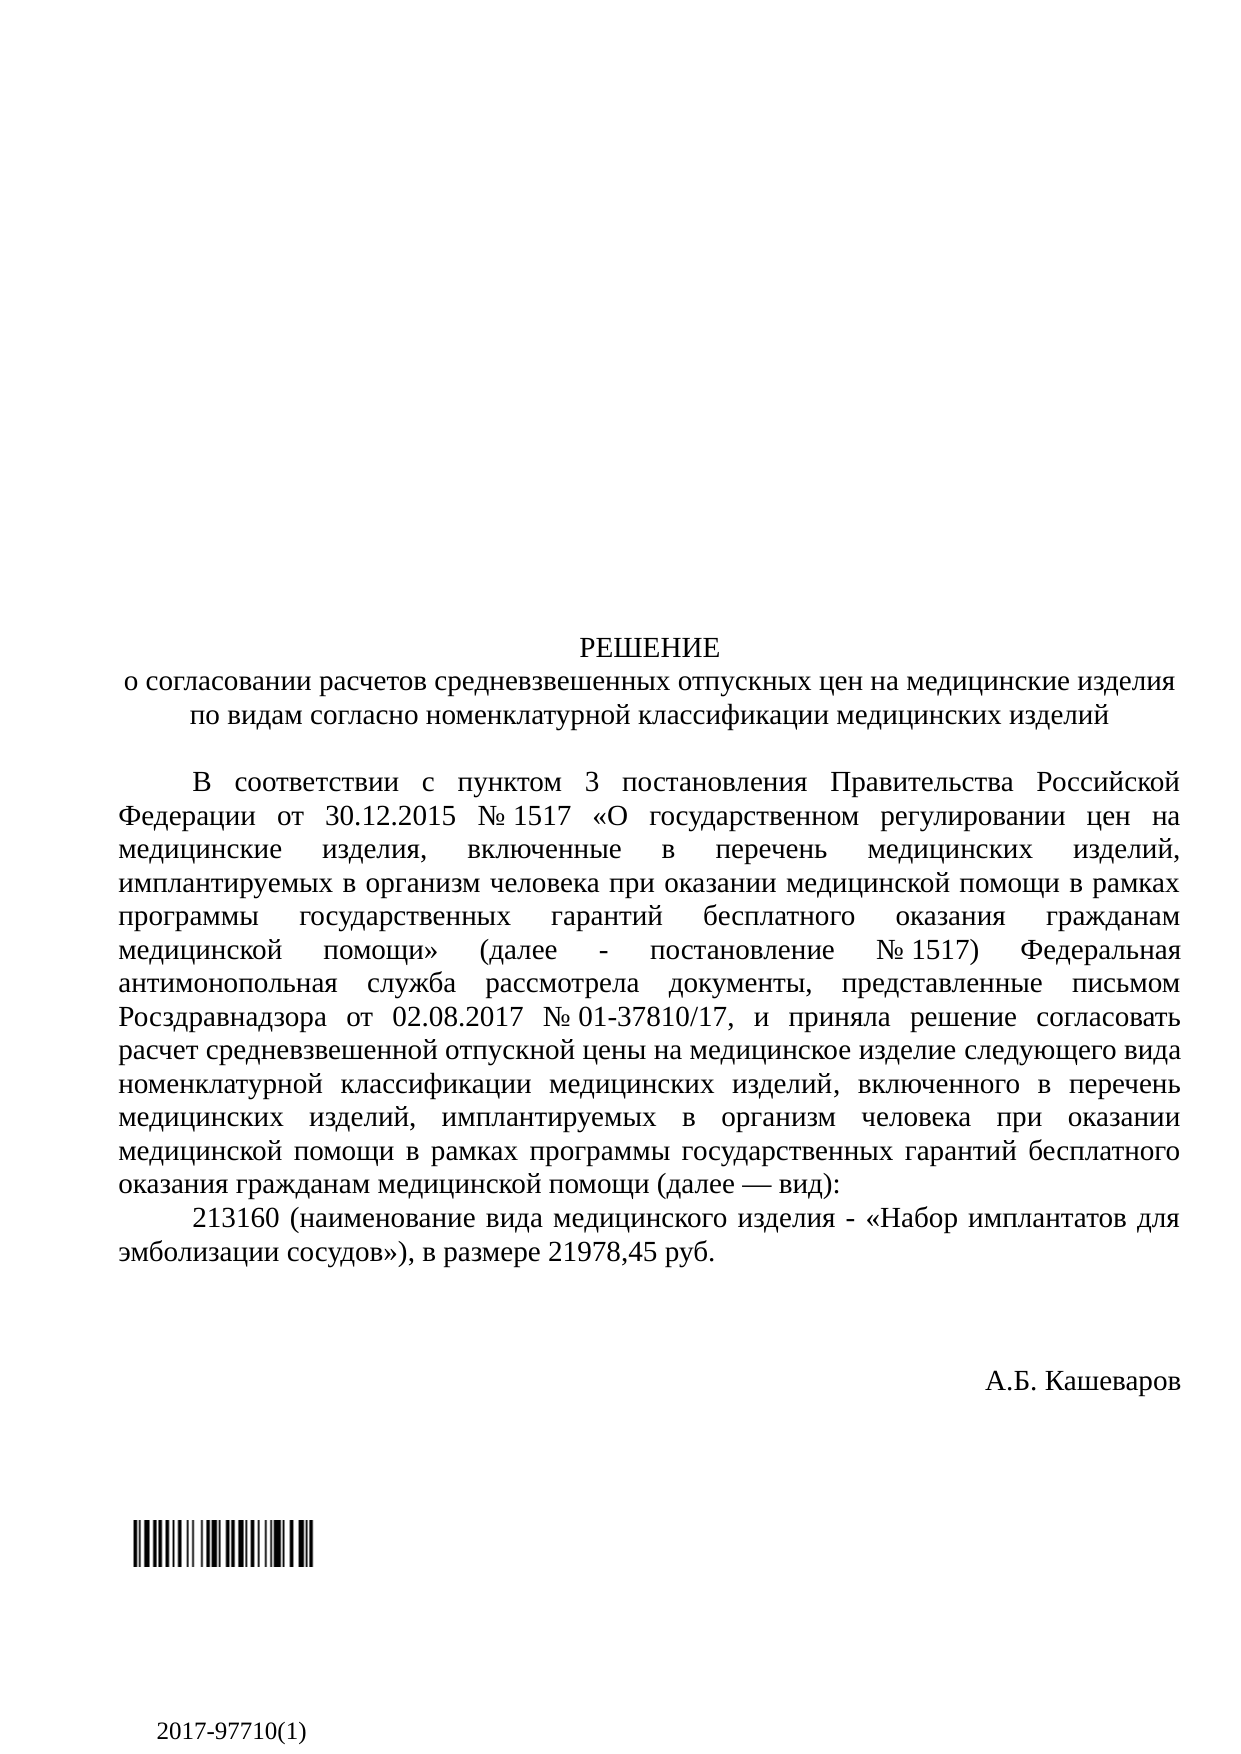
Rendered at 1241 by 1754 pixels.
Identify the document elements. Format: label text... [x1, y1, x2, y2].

table_header [666, 159, 1181, 596]
text РЕШЕНИЕ [118, 630, 1181, 663]
text 213160 (наименование вида медицинского изделия - «Набор имплантатов для эмболизации сосудов»), в размере 21978,45 руб. [118, 1200, 1181, 1267]
text В соответствии с пунктом 3 постановления Правительства Российской Федерации от 30.12.2015 № 1517 «О государственном регулировании цен на медицинские изделия, включенные в перечень медицинских изделий, имплантируемых в организм человека при оказании медицинской помощи в рамках программы государственных гарантий бесплатного оказания гражданам медицинской помощи» (далее - постановление № 1517) Федеральная антимонопольная служба рассмотрела документы, представленные письмом Росздравнадзора от 02.08.2017 № 01-37810/17, и приняла решение согласовать расчет средневзвешенной отпускной цены на медицинское изделие следующего вида номенклатурной классификации медицинских изделий, включенного в перечень медицинских изделий, имплантируемых в организм человека при оказании медицинской помощи в рамках программы государственных гарантий бесплатного оказания гражданам медицинской помощи (далее — вид): [118, 764, 1181, 1200]
text о согласовании расчетов средневзвешенных отпускных цен на медицинские изделия по видам согласно номенклатурной классификации медицинских изделий [118, 663, 1181, 731]
text А.Б. Кашеваров [118, 1363, 1181, 1397]
picture [118, 1520, 331, 1567]
